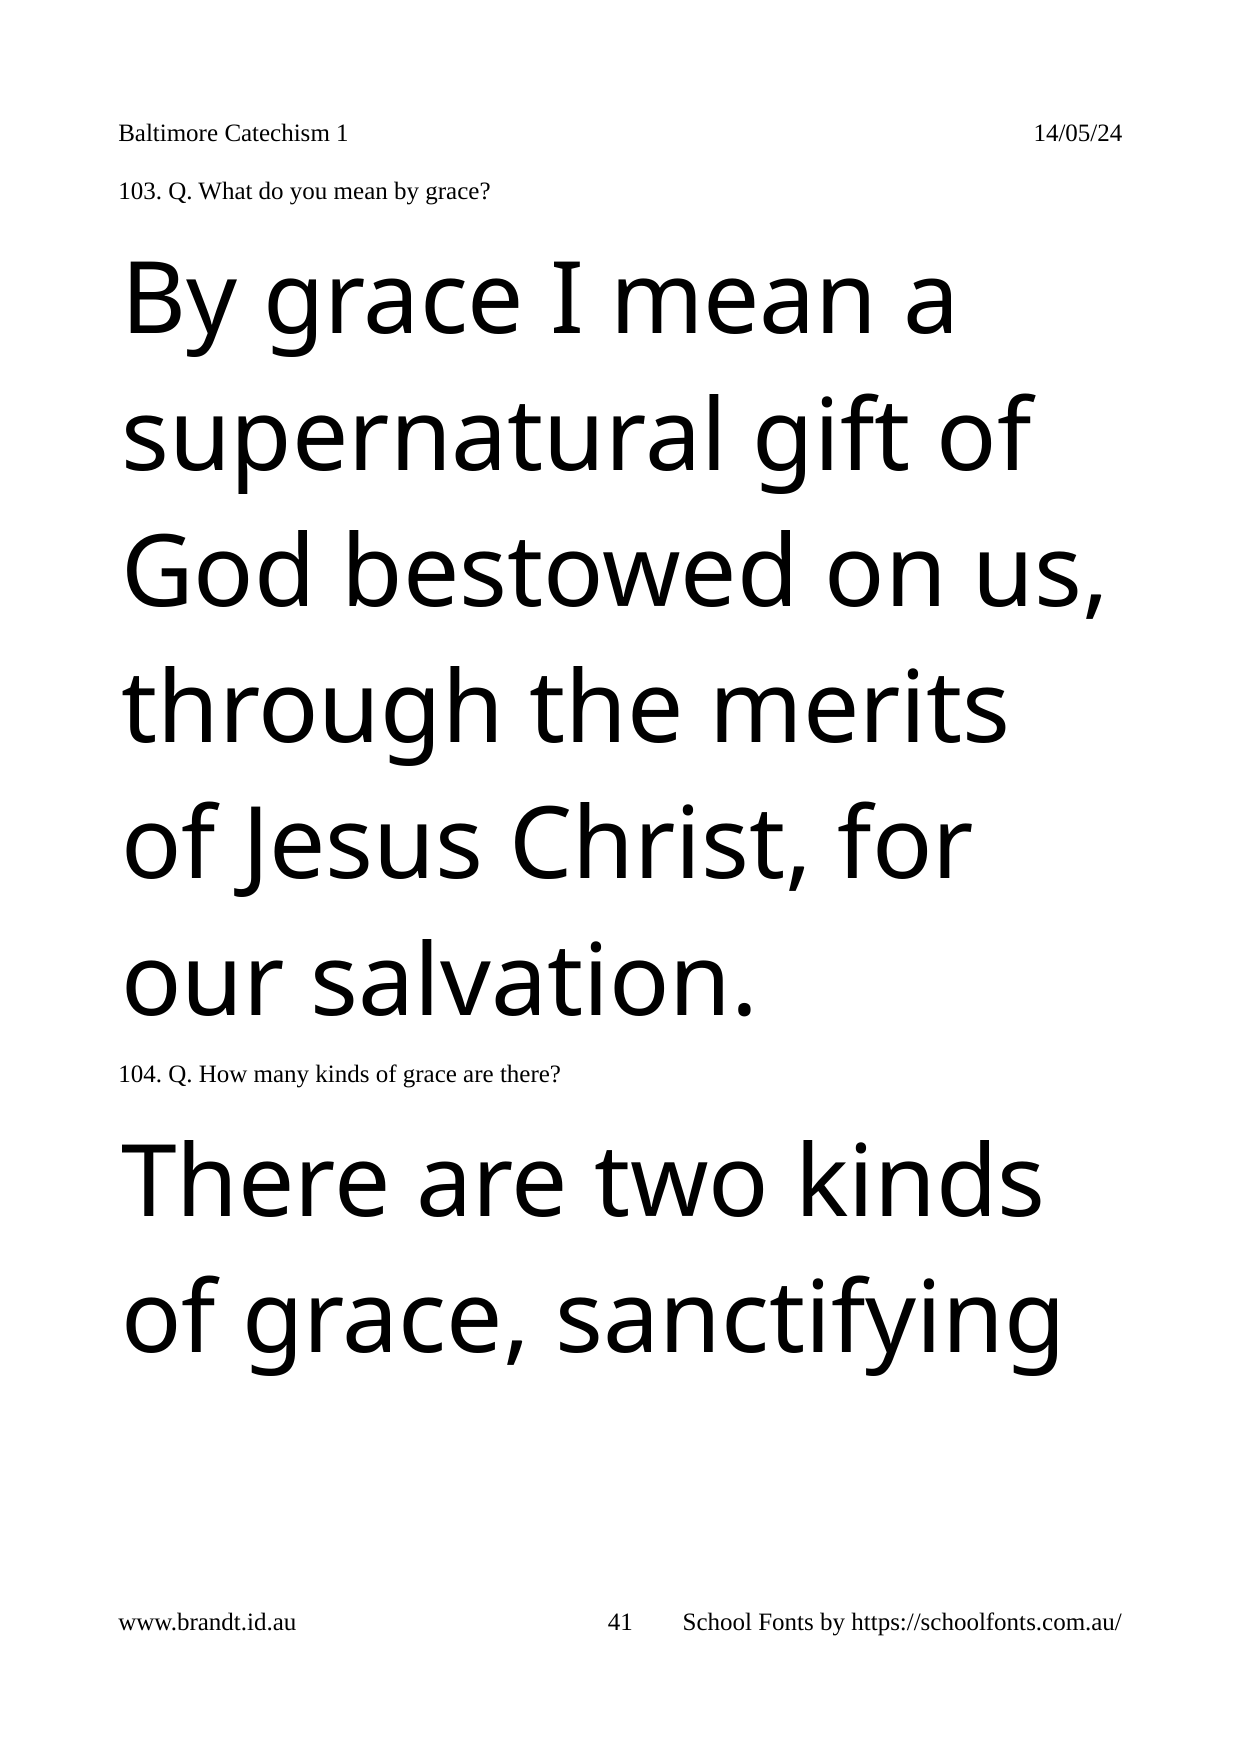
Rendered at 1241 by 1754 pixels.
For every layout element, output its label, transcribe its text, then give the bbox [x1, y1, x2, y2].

text 104. Q. How many kinds of grace are there? [118, 1059, 1122, 1088]
text 103. Q. What do you mean by grace? [118, 176, 1122, 205]
text There are two kinds of grace, sanctifying [118, 1107, 1122, 1385]
text By grace I mean a supernatural gift of God bestowed on us, through the merits of Jesus Christ, for our salvation. [118, 224, 1122, 1047]
